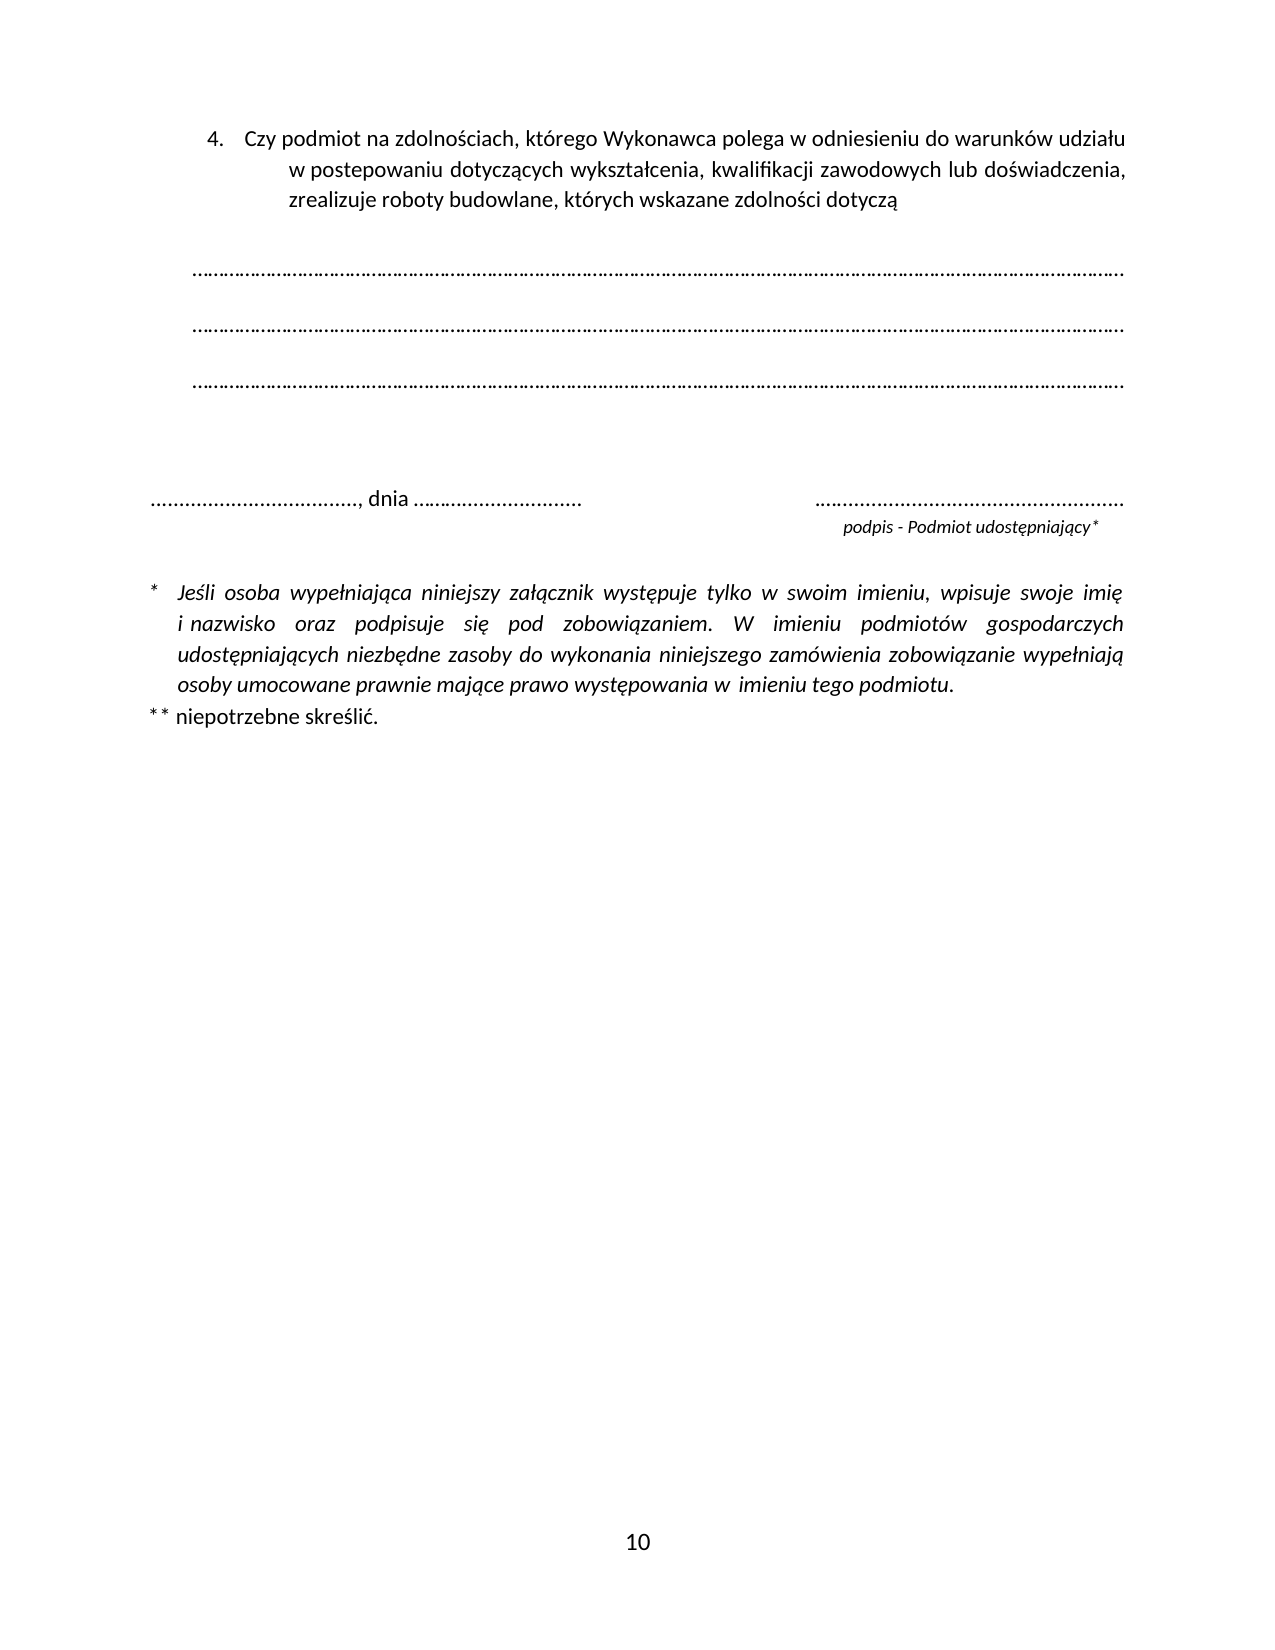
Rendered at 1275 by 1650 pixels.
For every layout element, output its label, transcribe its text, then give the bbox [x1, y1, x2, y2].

text ...................................., dnia ………..................... .….................................................. [148, 484, 1127, 512]
list Czy podmiot na zdolnościach, którego Wykonawca polega w odniesieniu do warunków udziału w postepowaniu dotyczących wykształcenia, kwalifikacji zawodowych lub doświadczenia, zrealizuje roboty budowlane, których wskazane zdolności dotyczą [207, 124, 1127, 213]
text ** niepotrzebne skreślić. [148, 702, 1127, 730]
text …………………………………………………………………………………………………………………………………………………………… [148, 366, 1127, 394]
text …………………………………………………………………………………………………………………………………………………………… [148, 254, 1127, 282]
text …………………………………………………………………………………………………………………………………………………………… [148, 310, 1127, 338]
text * Jeśli osoba wypełniająca niniejszy załącznik występuje tylko w swoim imieniu, wpisuje swoje imię i nazwisko oraz podpisuje się pod zobowiązaniem. W imieniu podmiotów gospodarczych udostępniających niezbędne zasoby do wykonania niniejszego zamówienia zobowiązanie wypełniają osoby umocowane prawnie mające prawo występowania w imieniu tego podmiotu. [148, 578, 1127, 698]
text podpis - Podmiot udostępniający* [750, 516, 1133, 538]
